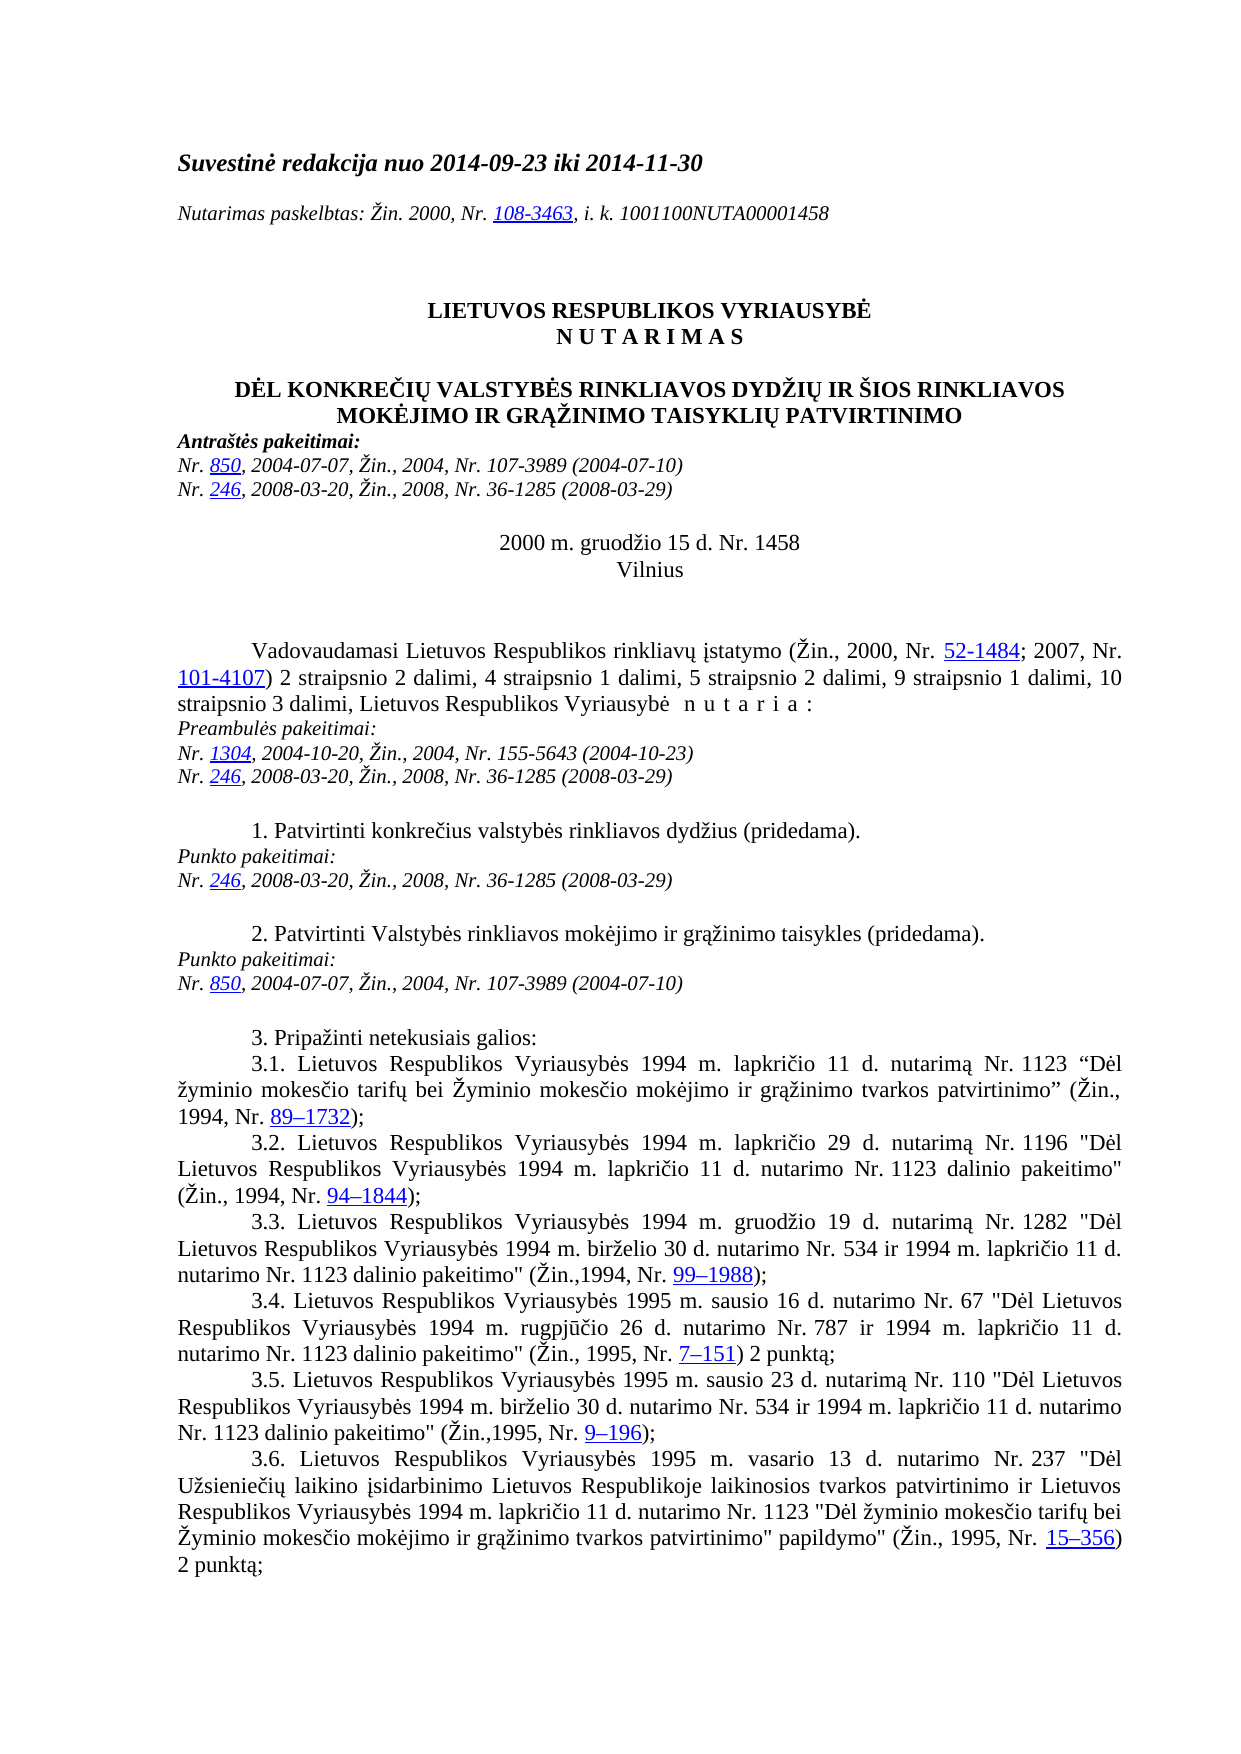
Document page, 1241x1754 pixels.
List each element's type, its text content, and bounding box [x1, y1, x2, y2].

text Nr. 850, 2004-07-07, Žin., 2004, Nr. 107-3989 (2004-07-10) [177, 453, 1122, 477]
text Nr. 246, 2008-03-20, Žin., 2008, Nr. 36-1285 (2008-03-29) [177, 477, 1122, 501]
text 3.2. Lietuvos Respublikos Vyriausybės 1994 m. lapkričio 29 d. nutarimą Nr. 1196 "Dėl Lietuvos Respublikos Vyriausybės 1994 m. lapkričio 11 d. nutarimo Nr. 1123 dalinio pakeitimo" (Žin., 1994, Nr. 94–1844); [177, 1129, 1122, 1208]
text 3.5. Lietuvos Respublikos Vyriausybės 1995 m. sausio 23 d. nutarimą Nr. 110 "Dėl Lietuvos Respublikos Vyriausybės 1994 m. birželio 30 d. nutarimo Nr. 534 ir 1994 m. lapkričio 11 d. nutarimo Nr. 1123 dalinio pakeitimo" (Žin.,1995, Nr. 9–196); [177, 1366, 1122, 1445]
text Nr. 1304, 2004-10-20, Žin., 2004, Nr. 155-5643 (2004-10-23) [177, 740, 1122, 764]
text 3. Pripažinti netekusiais galios: [177, 1024, 1122, 1050]
text 3.4. Lietuvos Respublikos Vyriausybės 1995 m. sausio 16 d. nutarimo Nr. 67 "Dėl Lietuvos Respublikos Vyriausybės 1994 m. rugpjūčio 26 d. nutarimo Nr. 787 ir 1994 m. lapkričio 11 d. nutarimo Nr. 1123 dalinio pakeitimo" (Žin., 1995, Nr. 7–151) 2 punktą; [177, 1287, 1122, 1366]
text Vilnius [177, 556, 1122, 582]
text Nr. 246, 2008-03-20, Žin., 2008, Nr. 36-1285 (2008-03-29) [177, 868, 1122, 892]
text Antraštės pakeitimai: [177, 428, 1122, 453]
text Nutarimas paskelbtas: Žin. 2000, Nr. 108-3463, i. k. 1001100NUTA00001458 [177, 201, 1122, 224]
text LIETUVOS RESPUBLIKOS VYRIAUSYBĖ [177, 297, 1122, 323]
text N U T A R I M A S [177, 323, 1122, 349]
text 1. Patvirtinti konkrečius valstybės rinkliavos dydžius (pridedama). [177, 817, 1122, 844]
text Nr. 850, 2004-07-07, Žin., 2004, Nr. 107-3989 (2004-07-10) [177, 971, 1122, 995]
text 3.6. Lietuvos Respublikos Vyriausybės 1995 m. vasario 13 d. nutarimo Nr. 237 "Dėl Užsieniečių laikino įsidarbinimo Lietuvos Respublikoje laikinosios tvarkos patvirtinimo ir Lietuvos Respublikos Vyriausybės 1994 m. lapkričio 11 d. nutarimo Nr. 1123 "Dėl žyminio mokesčio tarifų bei Žyminio mokesčio mokėjimo ir grąžinimo tvarkos patvirtinimo" papildymo" (Žin., 1995, Nr. 15–356) 2 punktą; [177, 1445, 1122, 1577]
text Vadovaudamasi Lietuvos Respublikos rinkliavų įstatymo (Žin., 2000, Nr. 52-1484; 2007, Nr. 101-4107) 2 straipsnio 2 dalimi, 4 straipsnio 1 dalimi, 5 straipsnio 2 dalimi, 9 straipsnio 1 dalimi, 10 straipsnio 3 dalimi, Lietuvos Respublikos Vyriausybė nutaria: [177, 637, 1122, 716]
text Punkto pakeitimai: [177, 947, 1122, 971]
text 3.1. Lietuvos Respublikos Vyriausybės 1994 m. lapkričio 11 d. nutarimą Nr. 1123 “Dėl žyminio mokesčio tarifų bei Žyminio mokesčio mokėjimo ir grąžinimo tvarkos patvirtinimo” (Žin., 1994, Nr. 89–1732); [177, 1050, 1122, 1129]
text 3.3. Lietuvos Respublikos Vyriausybės 1994 m. gruodžio 19 d. nutarimą Nr. 1282 "Dėl Lietuvos Respublikos Vyriausybės 1994 m. birželio 30 d. nutarimo Nr. 534 ir 1994 m. lapkričio 11 d. nutarimo Nr. 1123 dalinio pakeitimo" (Žin.,1994, Nr. 99–1988); [177, 1208, 1122, 1287]
text Punkto pakeitimai: [177, 844, 1122, 868]
text 2. Patvirtinti Valstybės rinkliavos mokėjimo ir grąžinimo taisykles (pridedama). [177, 921, 1122, 947]
text Nr. 246, 2008-03-20, Žin., 2008, Nr. 36-1285 (2008-03-29) [177, 764, 1122, 788]
text Suvestinė redakcija nuo 2014-09-23 iki 2014-11-30 [177, 148, 1122, 176]
text DĖL KONKREČIŲ VALSTYBĖS RINKLIAVOS DYDŽIŲ IR ŠIOS RINKLIAVOS MOKĖJIMO IR GRĄŽINIMO TAISYKLIŲ PATVIRTINIMO [177, 376, 1122, 428]
text 2000 m. gruodžio 15 d. Nr. 1458 [177, 529, 1122, 556]
text Preambulės pakeitimai: [177, 716, 1122, 740]
